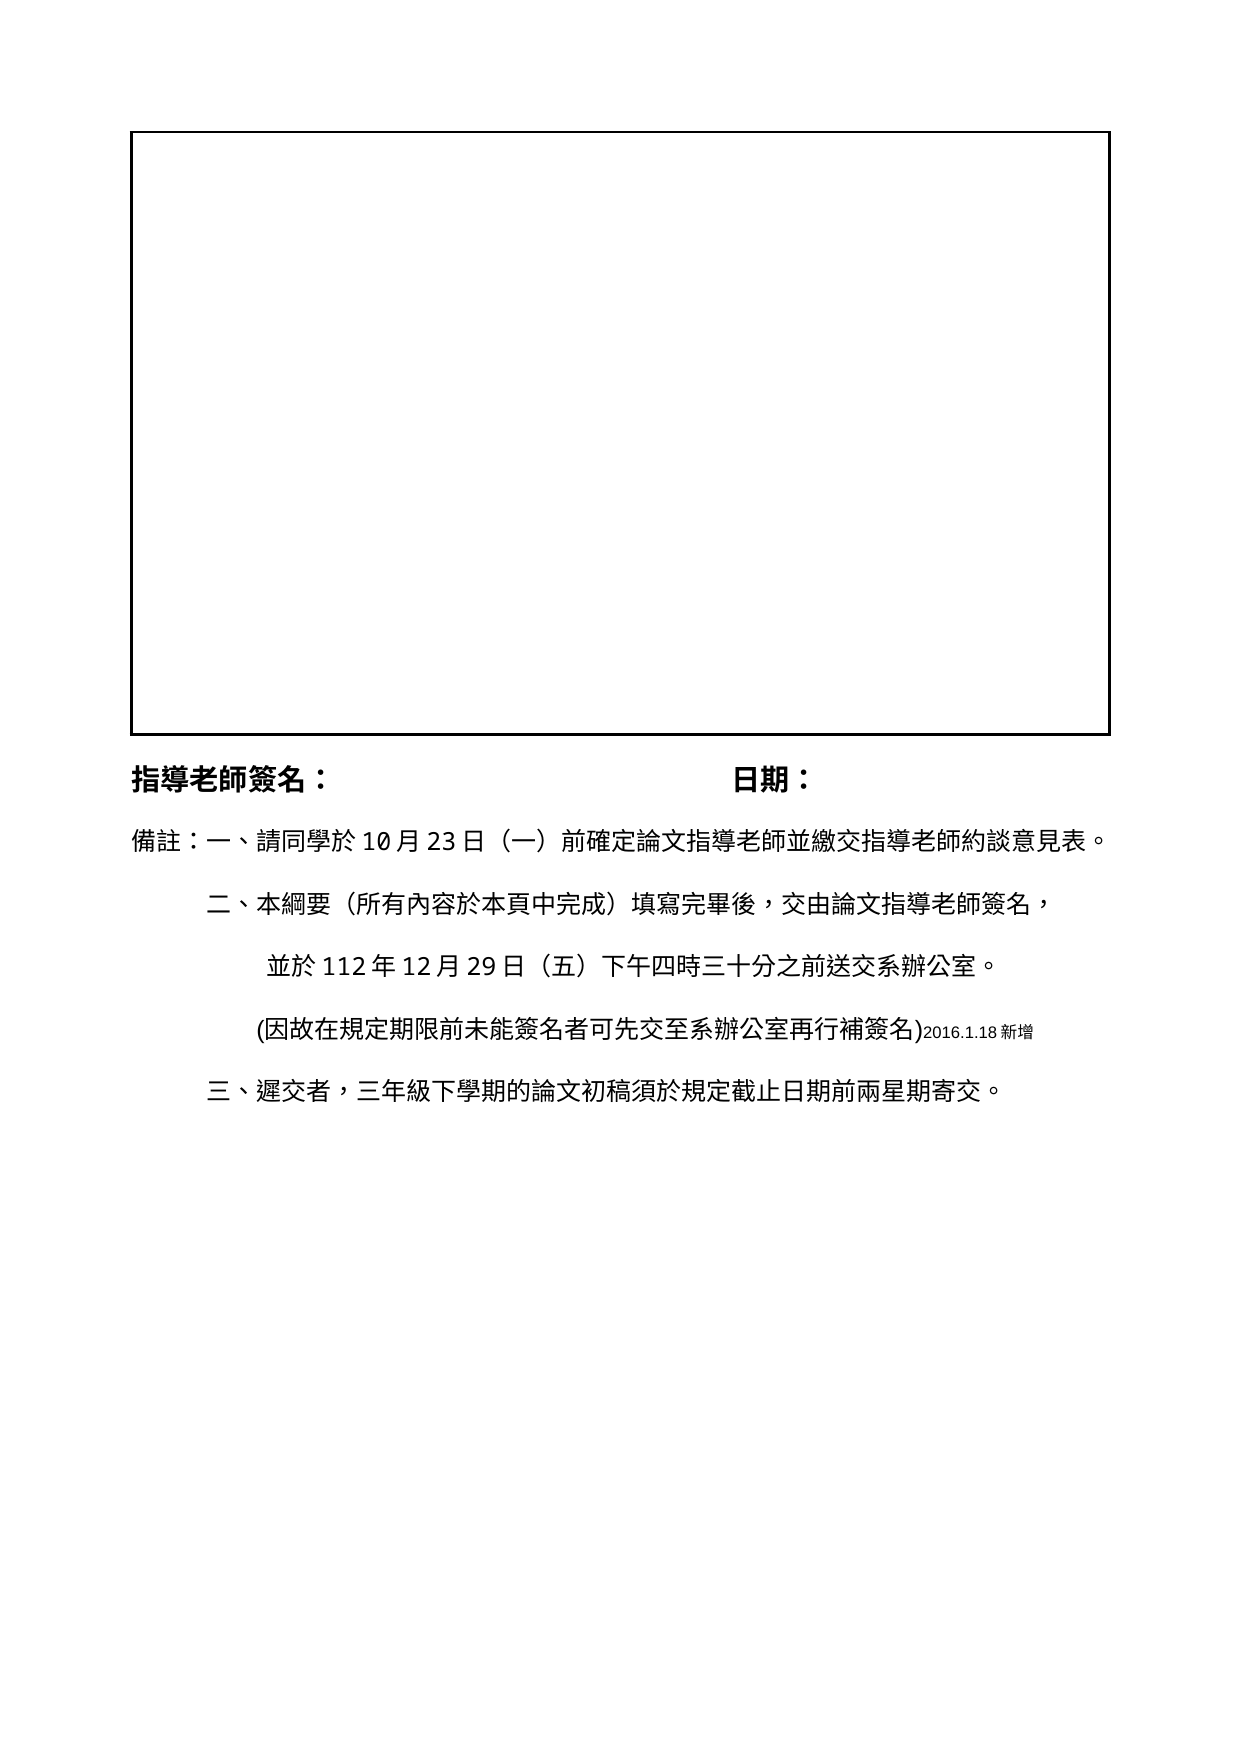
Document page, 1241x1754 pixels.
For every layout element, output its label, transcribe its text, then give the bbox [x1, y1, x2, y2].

text 二、本綱要（所有內容於本頁中完成）填寫完畢後，交由論文指導老師簽名， [206, 861, 1106, 923]
text 並於112年12月29日（五）下午四時三十分之前送交系辦公室。 [206, 923, 1106, 986]
table_cell [133, 133, 1108, 732]
text (因故在規定期限前未能簽名者可先交至系辦公室再行補簽名)2016.1.18新增 [206, 986, 1106, 1048]
text 備註：一、請同學於10月23日（一）前確定論文指導老師並繳交指導老師約談意見表。 [131, 798, 1106, 861]
text 指導老師簽名： 日期： [131, 736, 1106, 798]
text 三、遲交者，三年級下學期的論文初稿須於規定截止日期前兩星期寄交。 [206, 1048, 1106, 1111]
